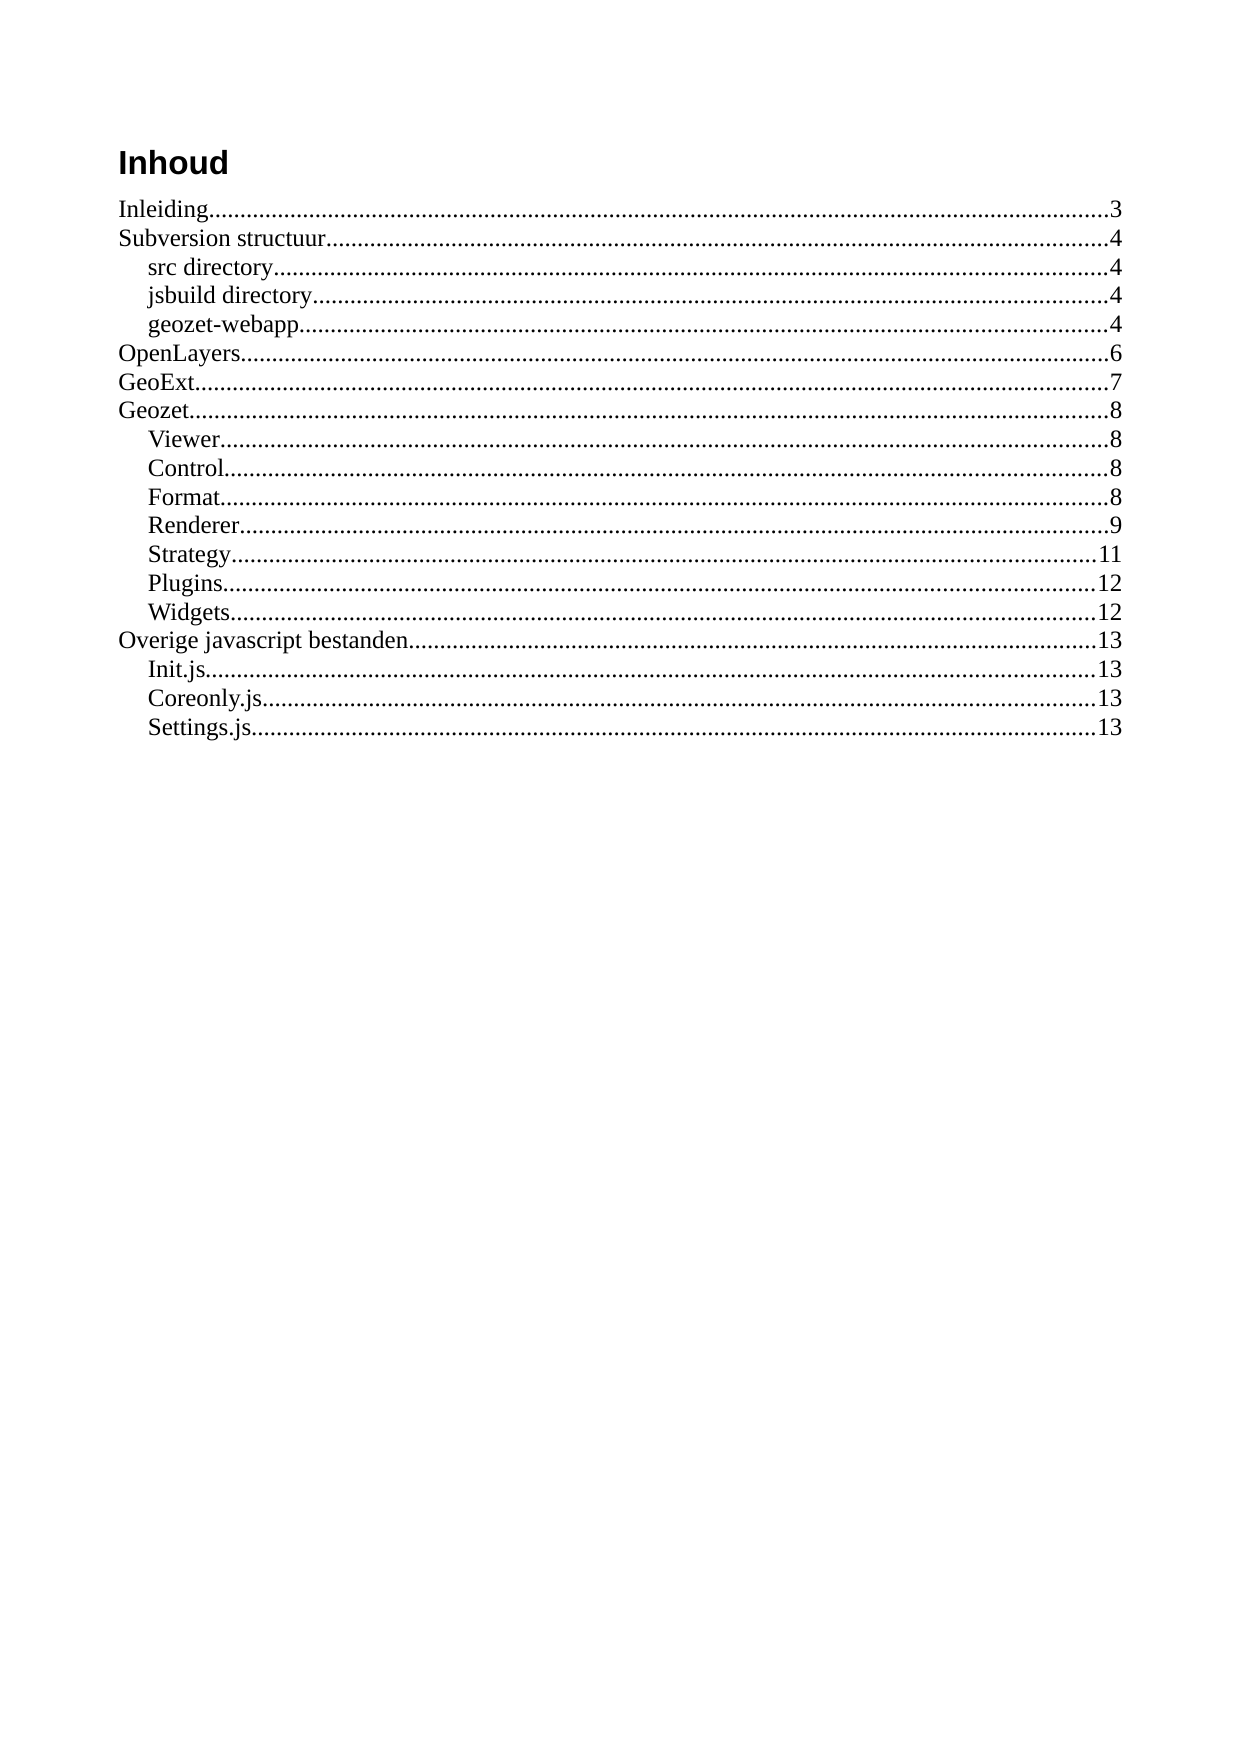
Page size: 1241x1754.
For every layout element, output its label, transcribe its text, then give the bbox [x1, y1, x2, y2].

text OpenLayers 6 [118, 338, 1122, 367]
text geozet-webapp 4 [148, 309, 1122, 338]
subtitle Inhoud [118, 143, 1122, 182]
text Strategy 11 [148, 539, 1122, 568]
text Settings.js 13 [148, 712, 1122, 740]
text jsbuild directory 4 [148, 280, 1122, 309]
text Coreonly.js 13 [148, 683, 1122, 712]
text Renderer 9 [148, 510, 1122, 539]
text Format 8 [148, 482, 1122, 510]
text Geozet 8 [118, 395, 1122, 424]
text Inleiding 3 [118, 194, 1122, 223]
text src directory 4 [148, 252, 1122, 280]
text Subversion structuur 4 [118, 223, 1122, 252]
text Control 8 [148, 453, 1122, 482]
text Widgets 12 [148, 597, 1122, 625]
text Overige javascript bestanden 13 [118, 625, 1122, 654]
text Init.js 13 [148, 654, 1122, 683]
text Plugins 12 [148, 568, 1122, 597]
text GeoExt 7 [118, 367, 1122, 395]
text Viewer 8 [148, 424, 1122, 453]
